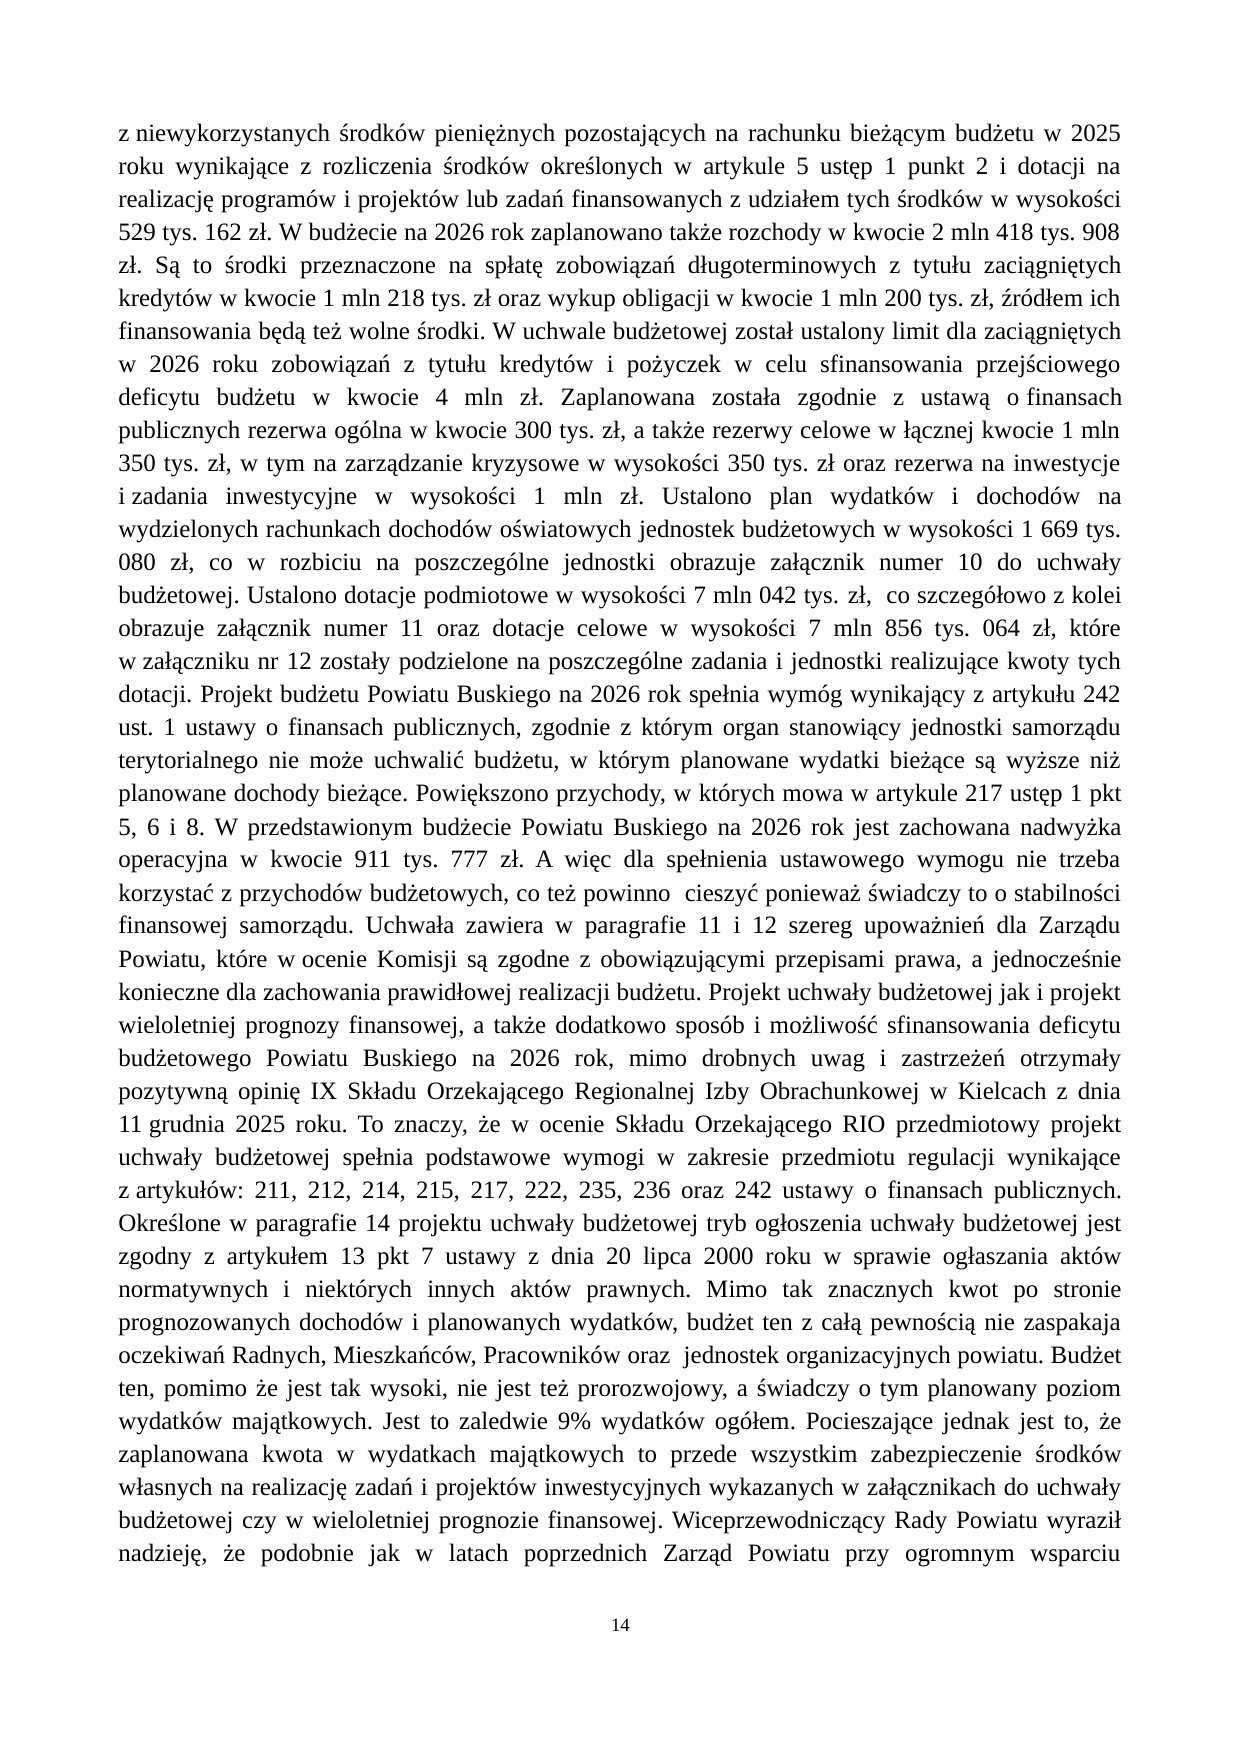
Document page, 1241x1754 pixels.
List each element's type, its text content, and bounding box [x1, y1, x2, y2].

text - z niewykorzystanych środków pieniężnych pozostających na rachunku bieżącym budżetu w 2025 roku wynikające z rozliczenia środków określonych w artykule 5 ustęp 1 punkt 2 i dotacji na realizację programów i projektów lub zadań finansowanych z udziałem tych środków w wysokości 529 tys. 162 zł. W budżecie na 2026 rok zaplanowano także rozchody w kwocie 2 mln 418 tys. 908 zł. Są to środki przeznaczone na spłatę zobowiązań długoterminowych z tytułu zaciągniętych kredytów w kwocie 1 mln 218 tys. zł oraz wykup obligacji w kwocie 1 mln 200 tys. zł, źródłem ich finansowania będą też wolne środki. W uchwale budżetowej został ustalony limit dla zaciągniętych w 2026 roku zobowiązań z tytułu kredytów i pożyczek w celu sfinansowania przejściowego deficytu budżetu w kwocie 4 mln zł. Zaplanowana została zgodnie z ustawą o finansach publicznych rezerwa ogólna w kwocie 300 tys. zł, a także rezerwy celowe w łącznej kwocie 1 mln 350 tys. zł, w tym na zarządzanie kryzysowe w wysokości 350 tys. zł oraz rezerwa na inwestycje i zadania inwestycyjne w wysokości 1 mln zł. Ustalono plan wydatków i dochodów na wydzielonych rachunkach dochodów oświatowych jednostek budżetowych w wysokości 1 669 tys. 080 zł, co w rozbiciu na poszczególne jednostki obrazuje załącznik numer 10 do uchwały budżetowej. Ustalono dotacje podmiotowe w wysokości 7 mln 042 tys. zł, co szczegółowo z kolei obrazuje załącznik numer 11 oraz dotacje celowe w wysokości 7 mln 856 tys. 064 zł, które w załączniku nr 12 zostały podzielone na poszczególne zadania i jednostki realizujące kwoty tych dotacji. Projekt budżetu Powiatu Buskiego na 2026 rok spełnia wymóg wynikający z artykułu 242 ust. 1 ustawy o finansach publicznych, zgodnie z którym organ stanowiący jednostki samorządu terytorialnego nie może uchwalić budżetu, w którym planowane wydatki bieżące są wyższe niż planowane dochody bieżące. Powiększono przychody, w których mowa w artykule 217 ustęp 1 pkt 5, 6 i 8. W przedstawionym budżecie Powiatu Buskiego na 2026 rok jest zachowana nadwyżka operacyjna w kwocie 911 tys. 777 zł. A więc dla spełnienia ustawowego wymogu nie trzeba korzystać z przychodów budżetowych, co też powinno cieszyć ponieważ świadczy to o stabilności finansowej samorządu. Uchwała zawiera w paragrafie 11 i 12 szereg upoważnień dla Zarządu Powiatu, które w ocenie Komisji są zgodne z obowiązującymi przepisami prawa, a jednocześnie konieczne dla zachowania prawidłowej realizacji budżetu. Projekt uchwały budżetowej jak i projekt wieloletniej prognozy finansowej, a także dodatkowo sposób i możliwość sfinansowania deficytu budżetowego Powiatu Buskiego na 2026 rok, mimo drobnych uwag i zastrzeżeń otrzymały pozytywną opinię IX Składu Orzekającego Regionalnej Izby Obrachunkowej w Kielcach z dnia 11 grudnia 2025 roku. To znaczy, że w ocenie Składu Orzekającego RIO przedmiotowy projekt uchwały budżetowej spełnia podstawowe wymogi w zakresie przedmiotu regulacji wynikające z artykułów: 211, 212, 214, 215, 217, 222, 235, 236 oraz 242 ustawy o finansach publicznych. Określone w paragrafie 14 projektu uchwały budżetowej tryb ogłoszenia uchwały budżetowej jest zgodny z artykułem 13 pkt 7 ustawy z dnia 20 lipca 2000 roku w sprawie ogłaszania aktów normatywnych i niektórych innych aktów prawnych. Mimo tak znacznych kwot po stronie prognozowanych dochodów i planowanych wydatków, budżet ten z całą pewnością nie zaspakaja oczekiwań Radnych, Mieszkańców, Pracowników oraz jednostek organizacyjnych powiatu. Budżet ten, pomimo że jest tak wysoki, nie jest też prorozwojowy, a świadczy o tym planowany poziom wydatków majątkowych. Jest to zaledwie 9% wydatków ogółem. Pocieszające jednak jest to, że zaplanowana kwota w wydatkach majątkowych to przede wszystkim zabezpieczenie środków własnych na realizację zadań i projektów inwestycyjnych wykazanych w załącznikach do uchwały budżetowej czy w wieloletniej prognozie finansowej. Wiceprzewodniczący Rady Powiatu wyraził nadzieję, że podobnie jak w latach poprzednich Zarząd Powiatu przy ogromnym wsparciu [118, 118, 1122, 1567]
